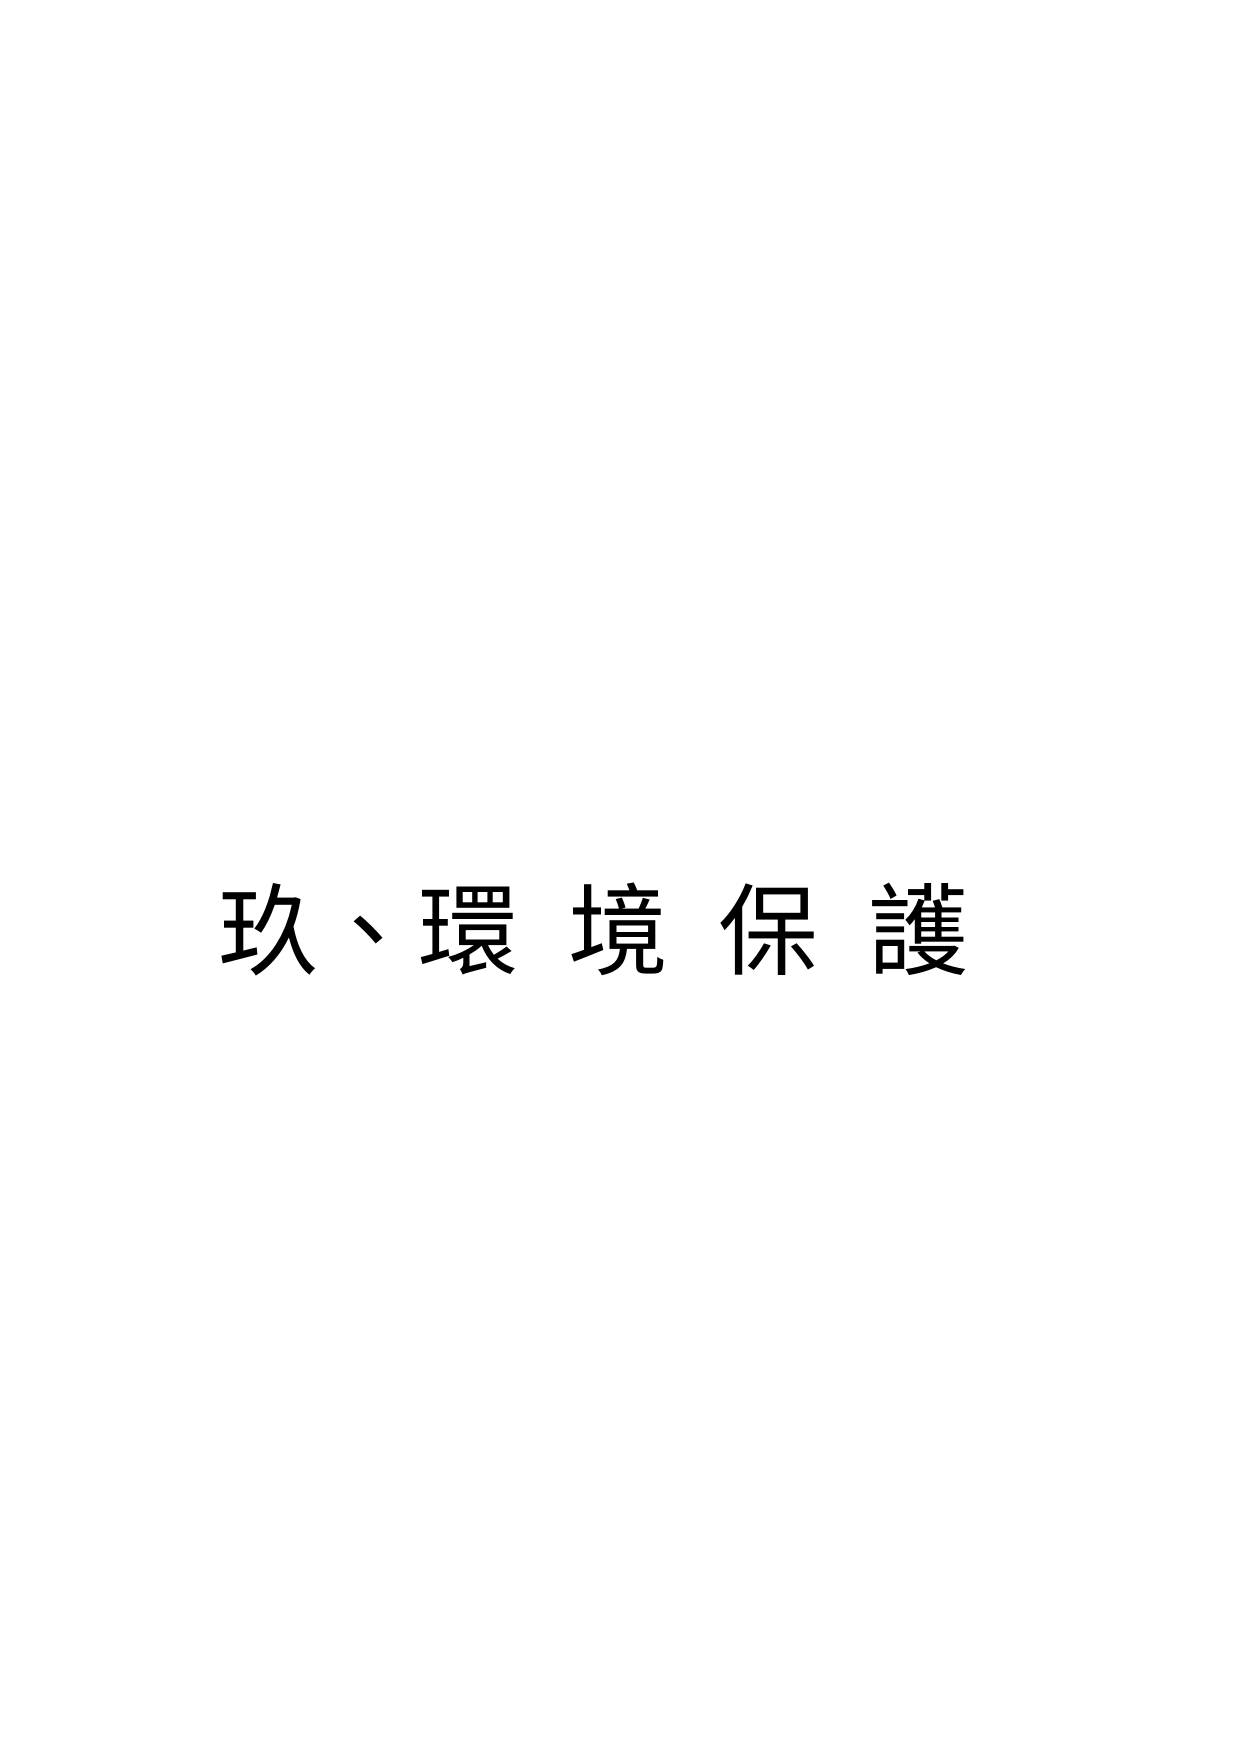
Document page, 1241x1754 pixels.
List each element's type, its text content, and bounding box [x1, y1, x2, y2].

text 玖、環 境 保 護 [118, 852, 1069, 997]
